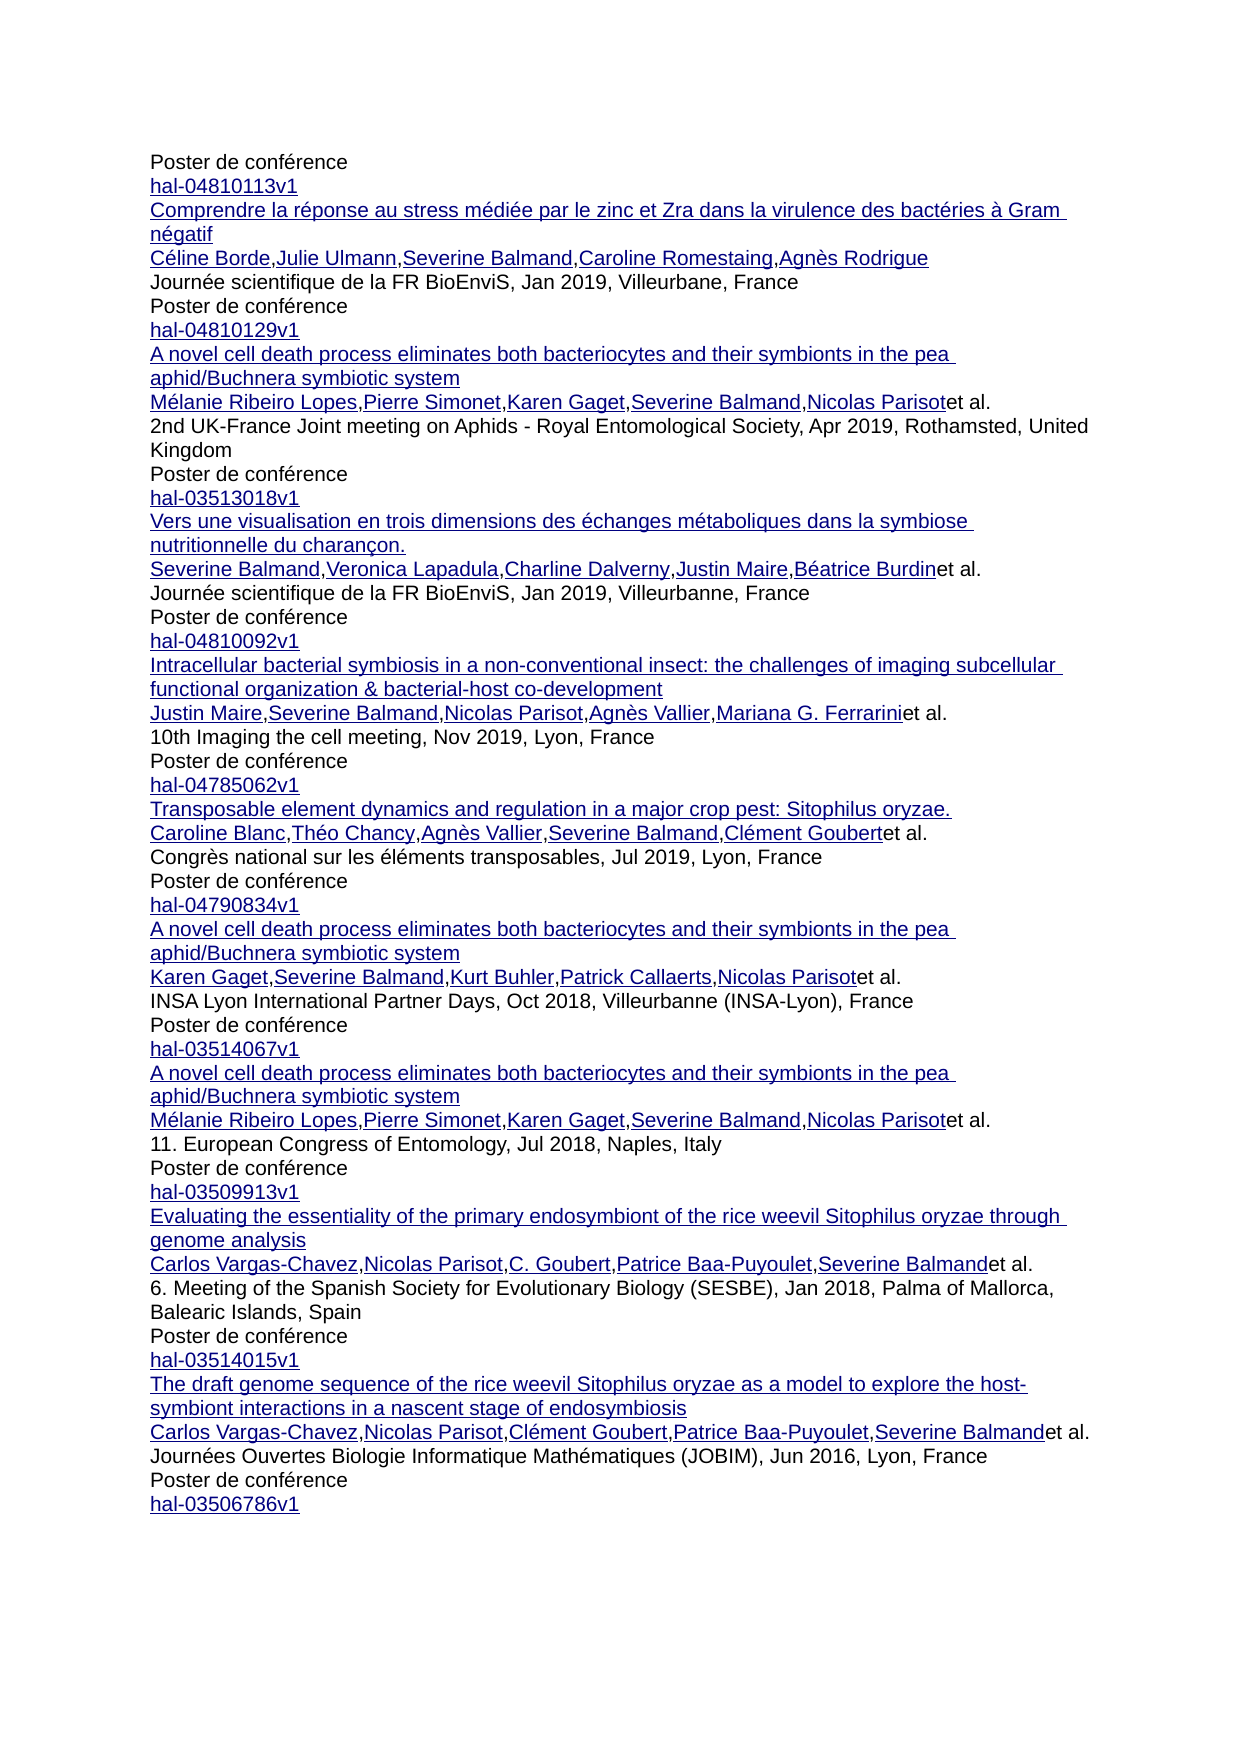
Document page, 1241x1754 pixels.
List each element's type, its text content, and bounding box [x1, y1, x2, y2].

table_cell Poster de conférence hal-04810113v1 [150, 150, 1090, 198]
table_cell Transposable element dynamics and regulation in a major crop pest: Sitophilus oryzae. Caroline Blanc,Théo Chancy,Agnès Vallier,Severine Balmand,Clément Goubertet al. Congrès national sur les éléments transposables, Jul 2019, Lyon, France Poster de conférence hal-04790834v1 [150, 797, 1090, 917]
table_cell A novel cell death process eliminates both bacteriocytes and their symbionts in the pea aphid/Buchnera symbiotic system Mélanie Ribeiro Lopes,Pierre Simonet,Karen Gaget,Severine Balmand,Nicolas Parisotet al. 11. European Congress of Entomology, Jul 2018, Naples, Italy Poster de conférence hal-03509913v1 [150, 1060, 1090, 1204]
table_cell The draft genome sequence of the rice weevil Sitophilus oryzae as a model to explore the host-symbiont interactions in a nascent stage of endosymbiosis Carlos Vargas-Chavez,Nicolas Parisot,Clément Goubert,Patrice Baa-Puyoulet,Severine Balmandet al. Journées Ouvertes Biologie Informatique Mathématiques (JOBIM), Jun 2016, Lyon, France Poster de conférence hal-03506786v1 [150, 1372, 1090, 1516]
table_cell Intracellular bacterial symbiosis in a non-conventional insect: the challenges of imaging subcellular functional organization & bacterial-host co-development Justin Maire,Severine Balmand,Nicolas Parisot,Agnès Vallier,Mariana G. Ferrariniet al. 10th Imaging the cell meeting, Nov 2019, Lyon, France Poster de conférence hal-04785062v1 [150, 653, 1090, 797]
table_cell A novel cell death process eliminates both bacteriocytes and their symbionts in the pea aphid/Buchnera symbiotic system Mélanie Ribeiro Lopes,Pierre Simonet,Karen Gaget,Severine Balmand,Nicolas Parisotet al. 2nd UK-France Joint meeting on Aphids - Royal Entomological Society, Apr 2019, Rothamsted, United Kingdom Poster de conférence hal-03513018v1 [150, 342, 1090, 509]
table_cell Vers une visualisation en trois dimensions des échanges métaboliques dans la symbiose nutritionnelle du charançon. Severine Balmand,Veronica Lapadula,Charline Dalverny,Justin Maire,Béatrice Burdinet al. Journée scientifique de la FR BioEnviS, Jan 2019, Villeurbanne, France Poster de conférence hal-04810092v1 [150, 509, 1090, 653]
table_cell Evaluating the essentiality of the primary endosymbiont of the rice weevil Sitophilus oryzae through genome analysis Carlos Vargas-Chavez,Nicolas Parisot,C. Goubert,Patrice Baa-Puyoulet,Severine Balmandet al. 6. Meeting of the Spanish Society for Evolutionary Biology (SESBE), Jan 2018, Palma of Mallorca, Balearic Islands, Spain Poster de conférence hal-03514015v1 [150, 1204, 1090, 1372]
table_cell Comprendre la réponse au stress médiée par le zinc et Zra dans la virulence des bactéries à Gram négatif Céline Borde,Julie Ulmann,Severine Balmand,Caroline Romestaing,Agnès Rodrigue Journée scientifique de la FR BioEnviS, Jan 2019, Villeurbane, France Poster de conférence hal-04810129v1 [150, 198, 1090, 342]
table_cell A novel cell death process eliminates both bacteriocytes and their symbionts in the pea aphid/Buchnera symbiotic system Karen Gaget,Severine Balmand,Kurt Buhler,Patrick Callaerts,Nicolas Parisotet al. INSA Lyon International Partner Days, Oct 2018, Villeurbanne (INSA-Lyon), France Poster de conférence hal-03514067v1 [150, 917, 1090, 1060]
